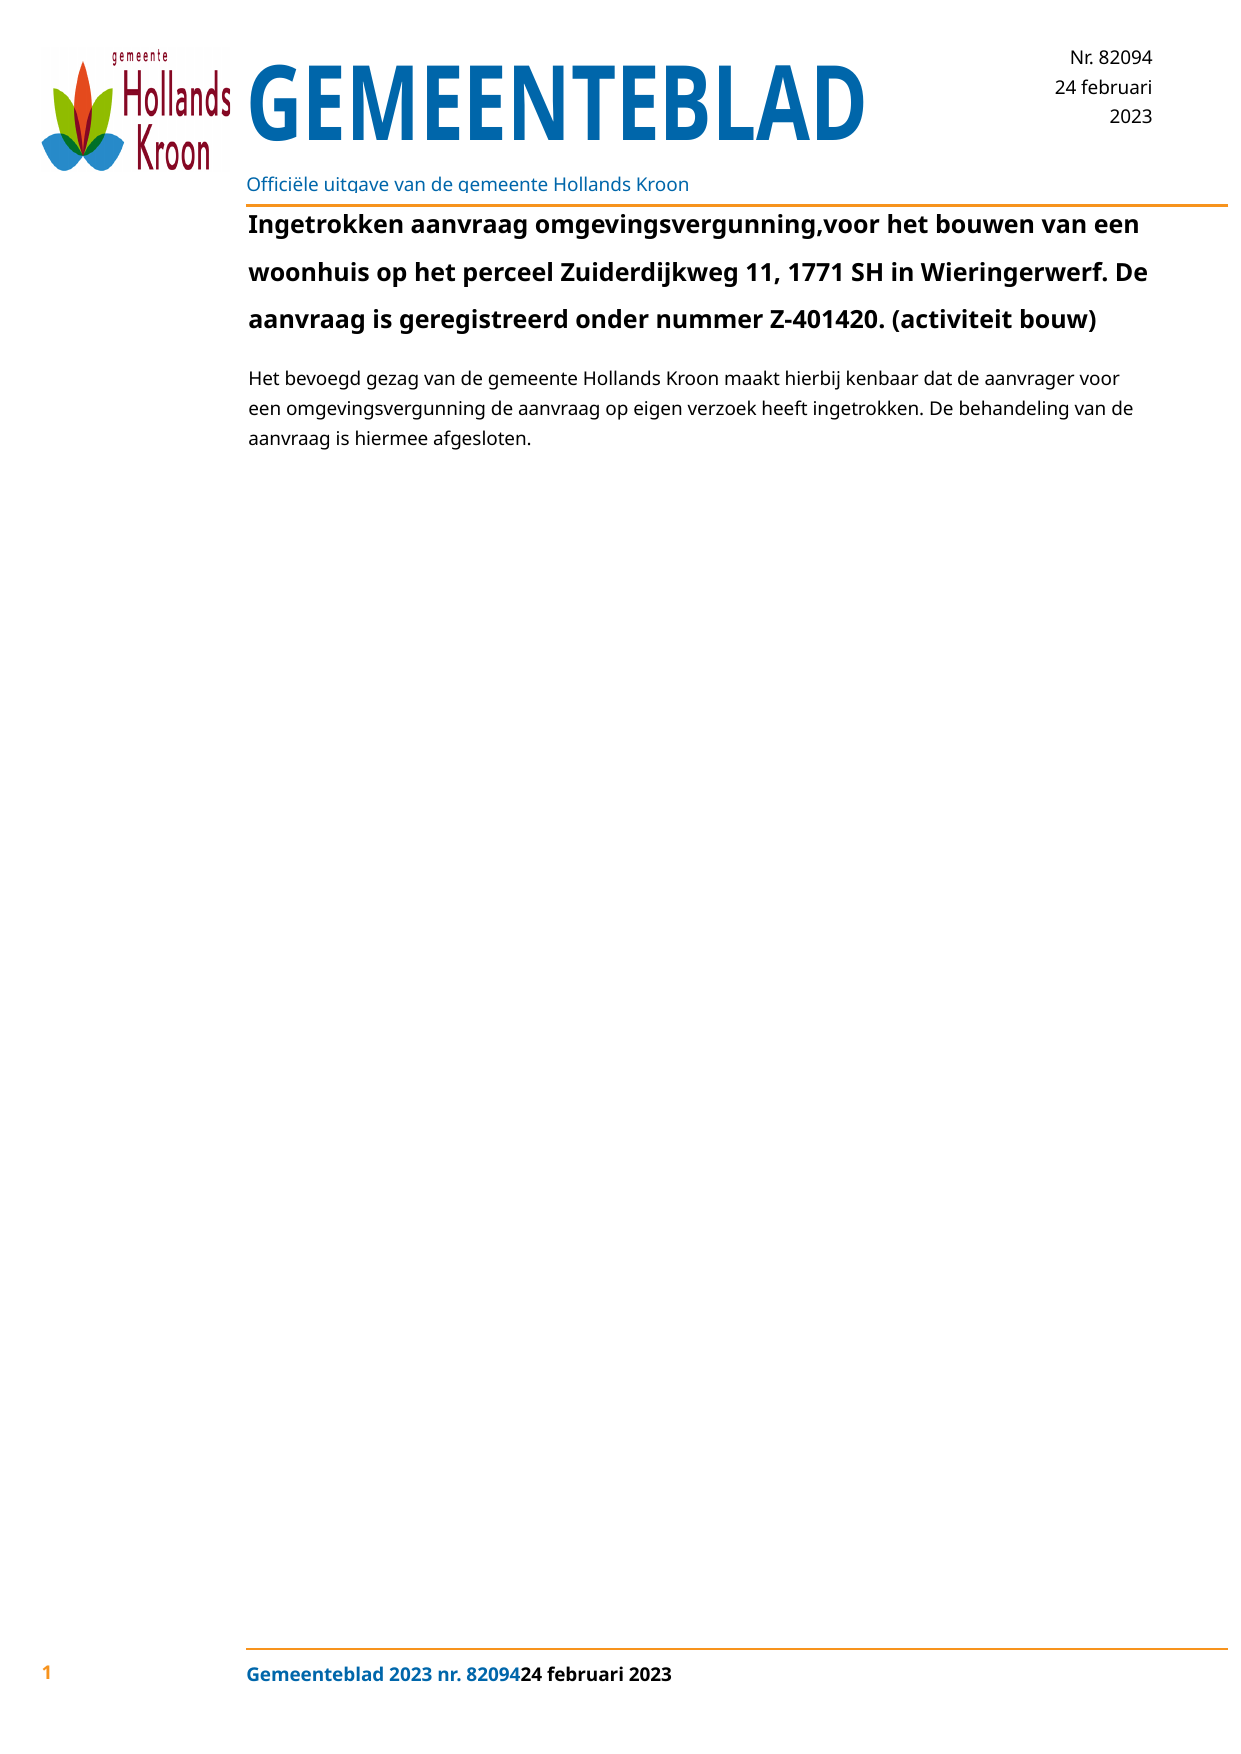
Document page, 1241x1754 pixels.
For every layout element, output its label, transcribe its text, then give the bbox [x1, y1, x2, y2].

text Het bevoegd gezag van de gemeente Hollands Kroon maakt hierbij kenbaar dat de aanvrager voor een omgevingsvergunning de aanvraag op eigen verzoek heeft ingetrokken. De behandeling van de aanvraag is hiermee afgesloten. [248, 366, 1152, 450]
picture [41, 47, 231, 172]
text Ingetrokken aanvraag omgevingsvergunning,voor het bouwen van een woonhuis op het perceel Zuiderdijkweg 11, 1771 SH in Wieringerwerf. De aanvraag is geregistreerd onder nummer Z-401420. (activiteit bouw) [248, 207, 1152, 336]
